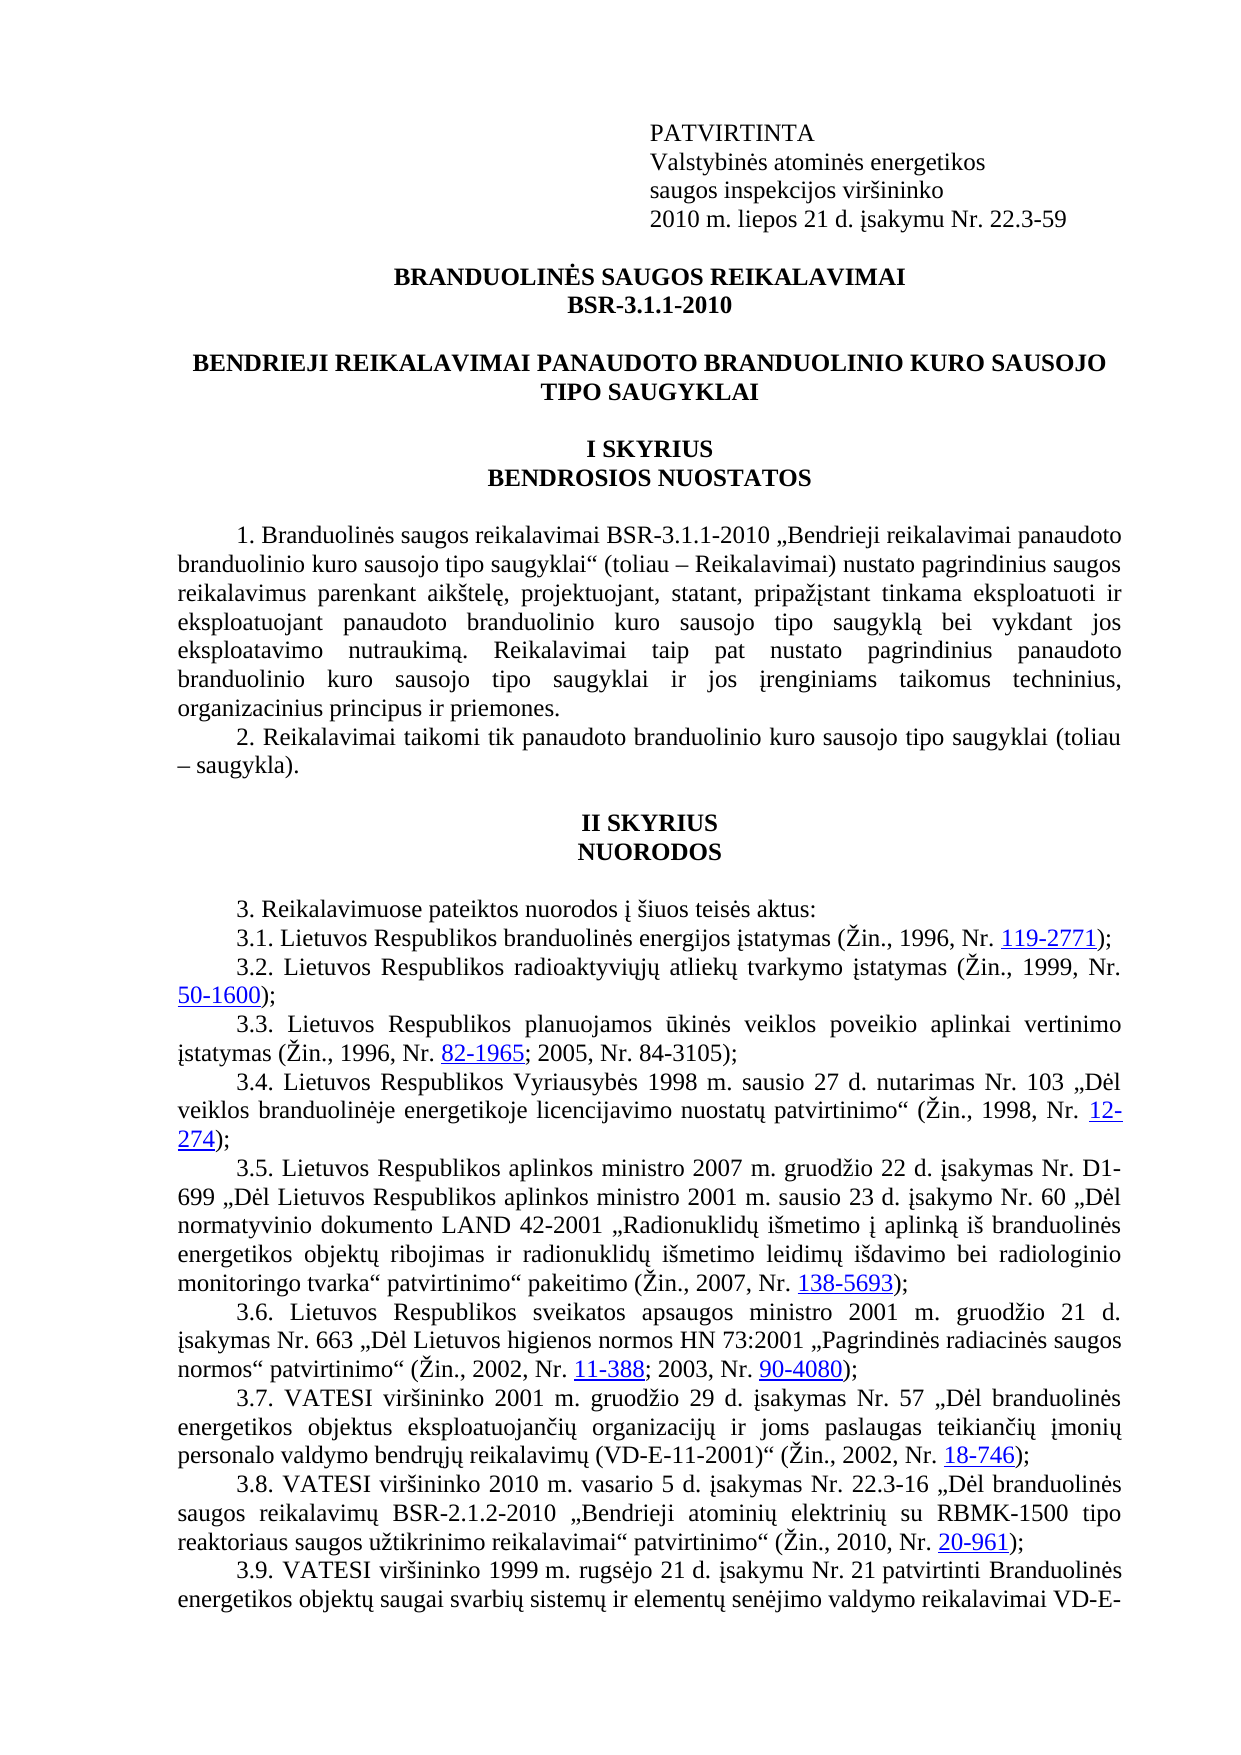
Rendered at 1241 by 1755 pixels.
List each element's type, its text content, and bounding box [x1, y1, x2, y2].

text 3.9. VATESI viršininko 1999 m. rugsėjo 21 d. įsakymu Nr. 21 patvirtinti Branduolinės energetikos objektų saugai svarbių sistemų ir elementų senėjimo valdymo reikalavimai VD-E- [177, 1556, 1122, 1613]
text 3.2. Lietuvos Respublikos radioaktyviųjų atliekų tvarkymo įstatymas (Žin., 1999, Nr. 50-1600); [177, 952, 1122, 1009]
text 3.5. Lietuvos Respublikos aplinkos ministro 2007 m. gruodžio 22 d. įsakymas Nr. D1-699 „Dėl Lietuvos Respublikos aplinkos ministro 2001 m. sausio 23 d. įsakymo Nr. 60 „Dėl normatyvinio dokumento LAND 42-2001 „Radionuklidų išmetimo į aplinką iš branduolinės energetikos objektų ribojimas ir radionuklidų išmetimo leidimų išdavimo bei radiologinio monitoringo tvarka“ patvirtinimo“ pakeitimo (Žin., 2007, Nr. 138-5693); [177, 1153, 1122, 1297]
text Valstybinės atominės energetikos [649, 147, 1122, 176]
text BRANDUOLINĖS SAUGOS REIKALAVIMAI [177, 262, 1122, 291]
text 3.4. Lietuvos Respublikos Vyriausybės 1998 m. sausio 27 d. nutarimas Nr. 103 „Dėl veiklos branduolinėje energetikoje licencijavimo nuostatų patvirtinimo“ (Žin., 1998, Nr. 12-274); [177, 1067, 1122, 1153]
text 3.7. VATESI viršininko 2001 m. gruodžio 29 d. įsakymas Nr. 57 „Dėl branduolinės energetikos objektus eksploatuojančių organizacijų ir joms paslaugas teikiančių įmonių personalo valdymo bendrųjų reikalavimų (VD-E-11-2001)“ (Žin., 2002, Nr. 18-746); [177, 1383, 1122, 1469]
text BENDROSIOS NUOSTATOS [177, 463, 1122, 492]
text 3.8. VATESI viršininko 2010 m. vasario 5 d. įsakymas Nr. 22.3-16 „Dėl branduolinės saugos reikalavimų BSR-2.1.2-2010 „Bendrieji atominių elektrinių su RBMK-1500 tipo reaktoriaus saugos užtikrinimo reikalavimai“ patvirtinimo“ (Žin., 2010, Nr. 20-961); [177, 1469, 1122, 1556]
text PATVIRTINTA [649, 118, 1122, 147]
text saugos inspekcijos viršininko [649, 176, 1122, 204]
text BENDRIEJI REIKALAVIMAI PANAUDOTO BRANDUOLINIO KURO SAUSOJO TIPO SAUGYKLai [177, 348, 1122, 406]
text 3.1. Lietuvos Respublikos branduolinės energijos įstatymas (Žin., 1996, Nr. 119-2771); [177, 923, 1122, 952]
text 3.3. Lietuvos Respublikos planuojamos ūkinės veiklos poveikio aplinkai vertinimo įstatymas (Žin., 1996, Nr. 82-1965; 2005, Nr. 84-3105); [177, 1009, 1122, 1067]
text I SKYRIUS [177, 434, 1122, 463]
text 3.6. Lietuvos Respublikos sveikatos apsaugos ministro 2001 m. gruodžio 21 d. įsakymas Nr. 663 „Dėl Lietuvos higienos normos HN 73:2001 „Pagrindinės radiacinės saugos normos“ patvirtinimo“ (Žin., 2002, Nr. 11-388; 2003, Nr. 90-4080); [177, 1297, 1122, 1383]
text II SKYRIUS [177, 808, 1122, 837]
text 1. Branduolinės saugos reikalavimai BSR-3.1.1-2010 „Bendrieji reikalavimai panaudoto branduolinio kuro sausojo tipo saugyklai“ (toliau – Reikalavimai) nustato pagrindinius saugos reikalavimus parenkant aikštelę, projektuojant, statant, pripažįstant tinkama eksploatuoti ir eksploatuojant panaudoto branduolinio kuro sausojo tipo saugyklą bei vykdant jos eksploatavimo nutraukimą. Reikalavimai taip pat nustato pagrindinius panaudoto branduolinio kuro sausojo tipo saugyklai ir jos įrenginiams taikomus techninius, organizacinius principus ir priemones. [177, 521, 1122, 722]
text 3. Reikalavimuose pateiktos nuorodos į šiuos teisės aktus: [177, 894, 1122, 923]
text 2010 m. liepos 21 d. įsakymu Nr. 22.3-59 [649, 204, 1122, 233]
text NUORODOS [177, 837, 1122, 866]
text 2. Reikalavimai taikomi tik panaudoto branduolinio kuro sausojo tipo saugyklai (toliau – saugykla). [177, 722, 1122, 779]
text bsr-3.1.1-2010 [177, 291, 1122, 319]
